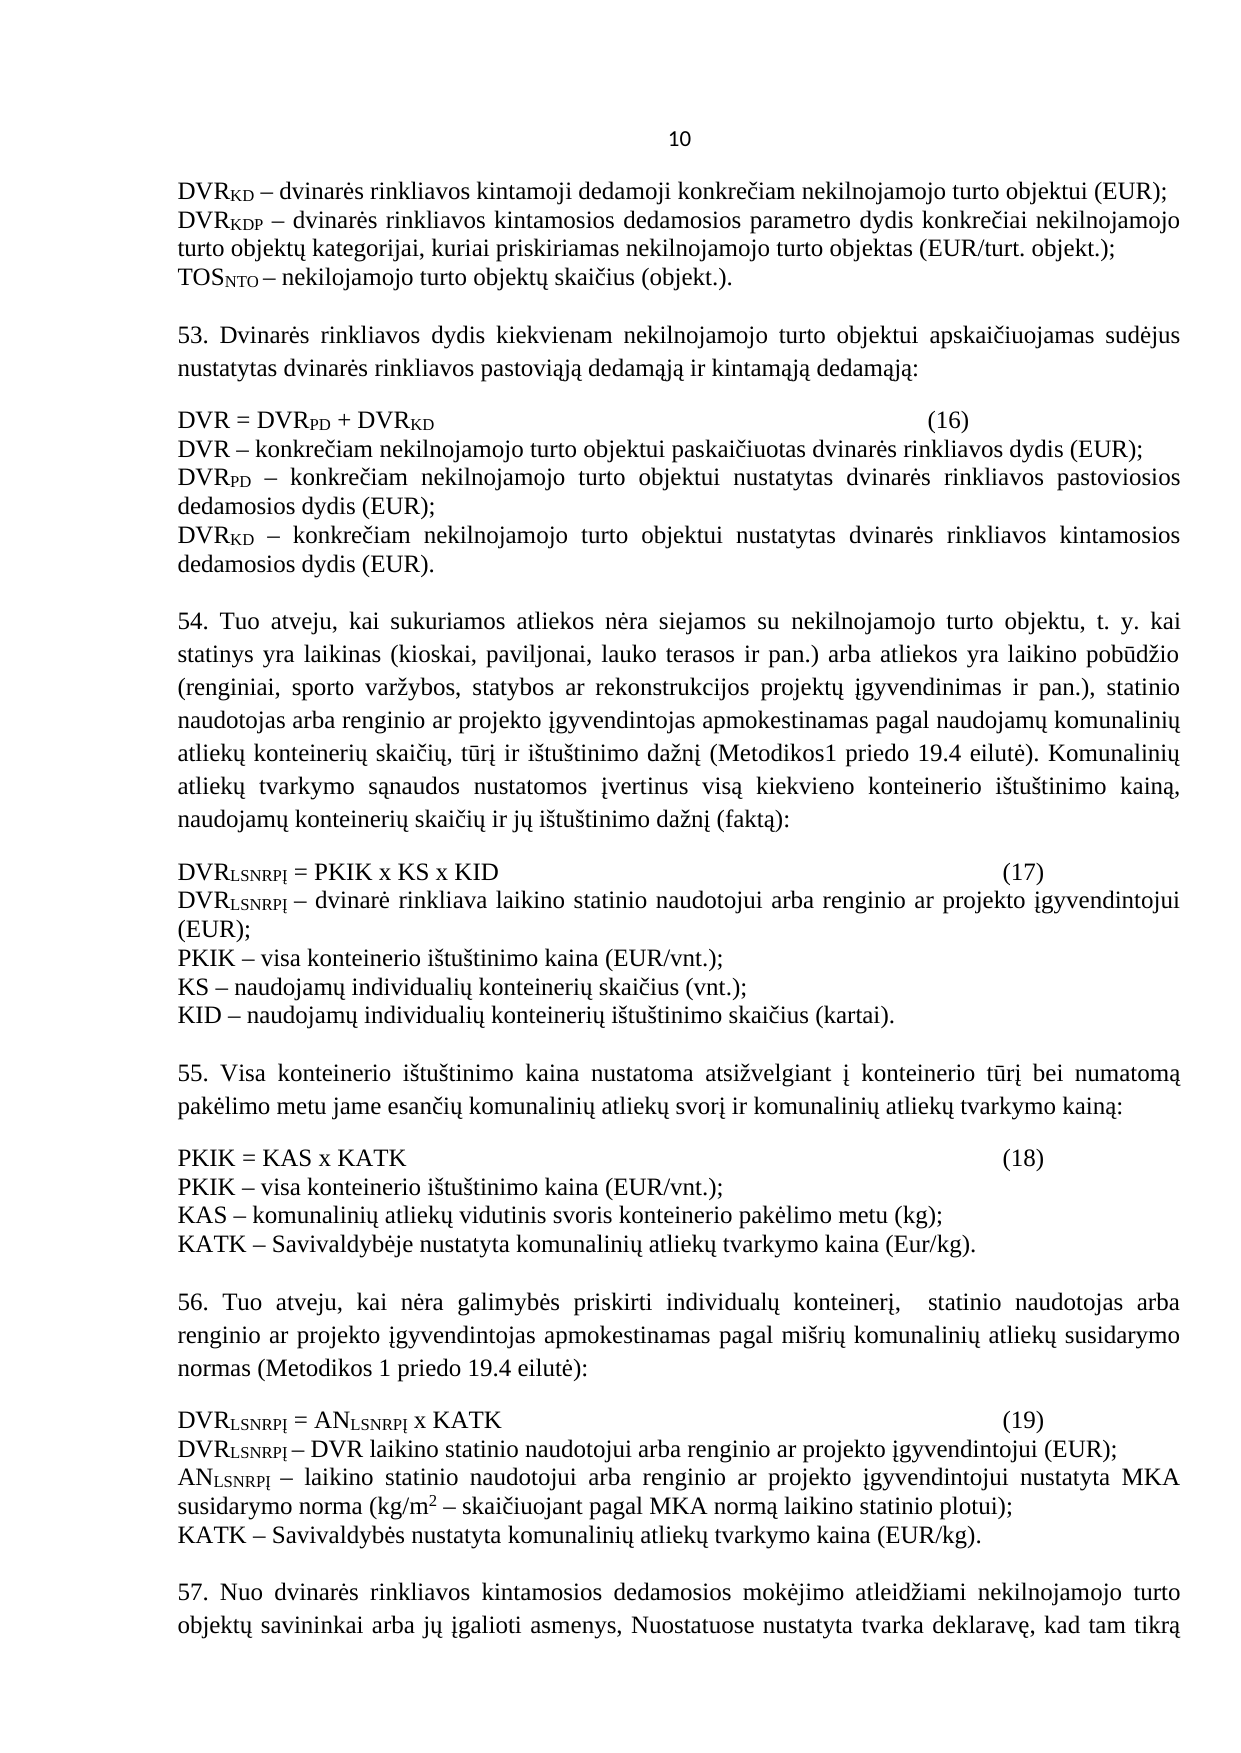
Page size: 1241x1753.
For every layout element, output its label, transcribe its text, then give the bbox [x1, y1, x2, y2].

text DVRLSNRPĮ = PKIK x KS x KID (17) [177, 857, 1181, 885]
text DVRLSNRPĮ – dvinarė rinkliava laikino statinio naudotojui arba renginio ar projekto įgyvendintojui (EUR); [177, 885, 1181, 943]
text PKIK – visa konteinerio ištuštinimo kaina (EUR/vnt.); [177, 943, 1181, 972]
text DVRLSNRPĮ – DVR laikino statinio naudotojui arba renginio ar projekto įgyvendintojui (EUR); [177, 1434, 1181, 1462]
text DVRKDP – dvinarės rinkliavos kintamosios dedamosios parametro dydis konkrečiai nekilnojamojo turto objektų kategorijai, kuriai priskiriamas nekilnojamojo turto objektas (EUR/turt. objekt.); [177, 205, 1181, 262]
text 57. Nuo dvinarės rinkliavos kintamosios dedamosios mokėjimo atleidžiami nekilnojamojo turto objektų savininkai arba jų įgalioti asmenys, Nuostatuose nustatyta tvarka deklaravę, kad tam tikrą [177, 1577, 1181, 1639]
text DVRKD – dvinarės rinkliavos kintamoji dedamoji konkrečiam nekilnojamojo turto objektui (EUR); [177, 176, 1181, 205]
text PKIK – visa konteinerio ištuštinimo kaina (EUR/vnt.); [177, 1172, 1181, 1201]
text DVR = DVRPD + DVRKD (16) [177, 405, 1181, 434]
text DVRLSNRPĮ = ANLSNRPĮ x KATK (19) [177, 1405, 1181, 1434]
text KATK – Savivaldybės nustatyta komunalinių atliekų tvarkymo kaina (EUR/kg). [177, 1520, 1181, 1549]
text KATK – Savivaldybėje nustatyta komunalinių atliekų tvarkymo kaina (Eur/kg). [177, 1229, 1181, 1258]
text KS – naudojamų individualių konteinerių skaičius (vnt.); [177, 972, 1181, 1000]
text ANLSNRPĮ – laikino statinio naudotojui arba renginio ar projekto įgyvendintojui nustatyta MKA susidarymo norma (kg/m2 – skaičiuojant pagal MKA normą laikino statinio plotui); [177, 1462, 1181, 1520]
text 56. Tuo atveju, kai nėra galimybės priskirti individualų konteinerį, statinio naudotojas arba renginio ar projekto įgyvendintojas apmokestinamas pagal mišrių komunalinių atliekų susidarymo normas (Metodikos 1 priedo 19.4 eilutė): [177, 1287, 1181, 1382]
text 54. Tuo atveju, kai sukuriamos atliekos nėra siejamos su nekilnojamojo turto objektu, t. y. kai statinys yra laikinas (kioskai, paviljonai, lauko terasos ir pan.) arba atliekos yra laikino pobūdžio (renginiai, sporto varžybos, statybos ar rekonstrukcijos projektų įgyvendinimas ir pan.), statinio naudotojas arba renginio ar projekto įgyvendintojas apmokestinamas pagal naudojamų komunalinių atliekų konteinerių skaičių, tūrį ir ištuštinimo dažnį (Metodikos1 priedo 19.4 eilutė). Komunalinių atliekų tvarkymo sąnaudos nustatomos įvertinus visą kiekvieno konteinerio ištuštinimo kainą, naudojamų konteinerių skaičių ir jų ištuštinimo dažnį (faktą): [177, 606, 1181, 833]
text 55. Visa konteinerio ištuštinimo kaina nustatoma atsižvelgiant į konteinerio tūrį bei numatomą pakėlimo metu jame esančių komunalinių atliekų svorį ir komunalinių atliekų tvarkymo kainą: [177, 1058, 1181, 1119]
text PKIK = KAS x KATK (18) [177, 1143, 1181, 1172]
text DVRPD – konkrečiam nekilnojamojo turto objektui nustatytas dvinarės rinkliavos pastoviosios dedamosios dydis (EUR); [177, 462, 1181, 520]
text TOSNTO – nekilojamojo turto objektų skaičius (objekt.). [177, 262, 1181, 291]
text DVR – konkrečiam nekilnojamojo turto objektui paskaičiuotas dvinarės rinkliavos dydis (EUR); [177, 434, 1181, 462]
text KAS – komunalinių atliekų vidutinis svoris konteinerio pakėlimo metu (kg); [177, 1201, 1181, 1229]
text KID – naudojamų individualių konteinerių ištuštinimo skaičius (kartai). [177, 1000, 1181, 1029]
text 53. Dvinarės rinkliavos dydis kiekvienam nekilnojamojo turto objektui apskaičiuojamas sudėjus nustatytas dvinarės rinkliavos pastoviąją dedamąją ir kintamąją dedamąją: [177, 320, 1181, 382]
text DVRKD – konkrečiam nekilnojamojo turto objektui nustatytas dvinarės rinkliavos kintamosios dedamosios dydis (EUR). [177, 520, 1181, 577]
